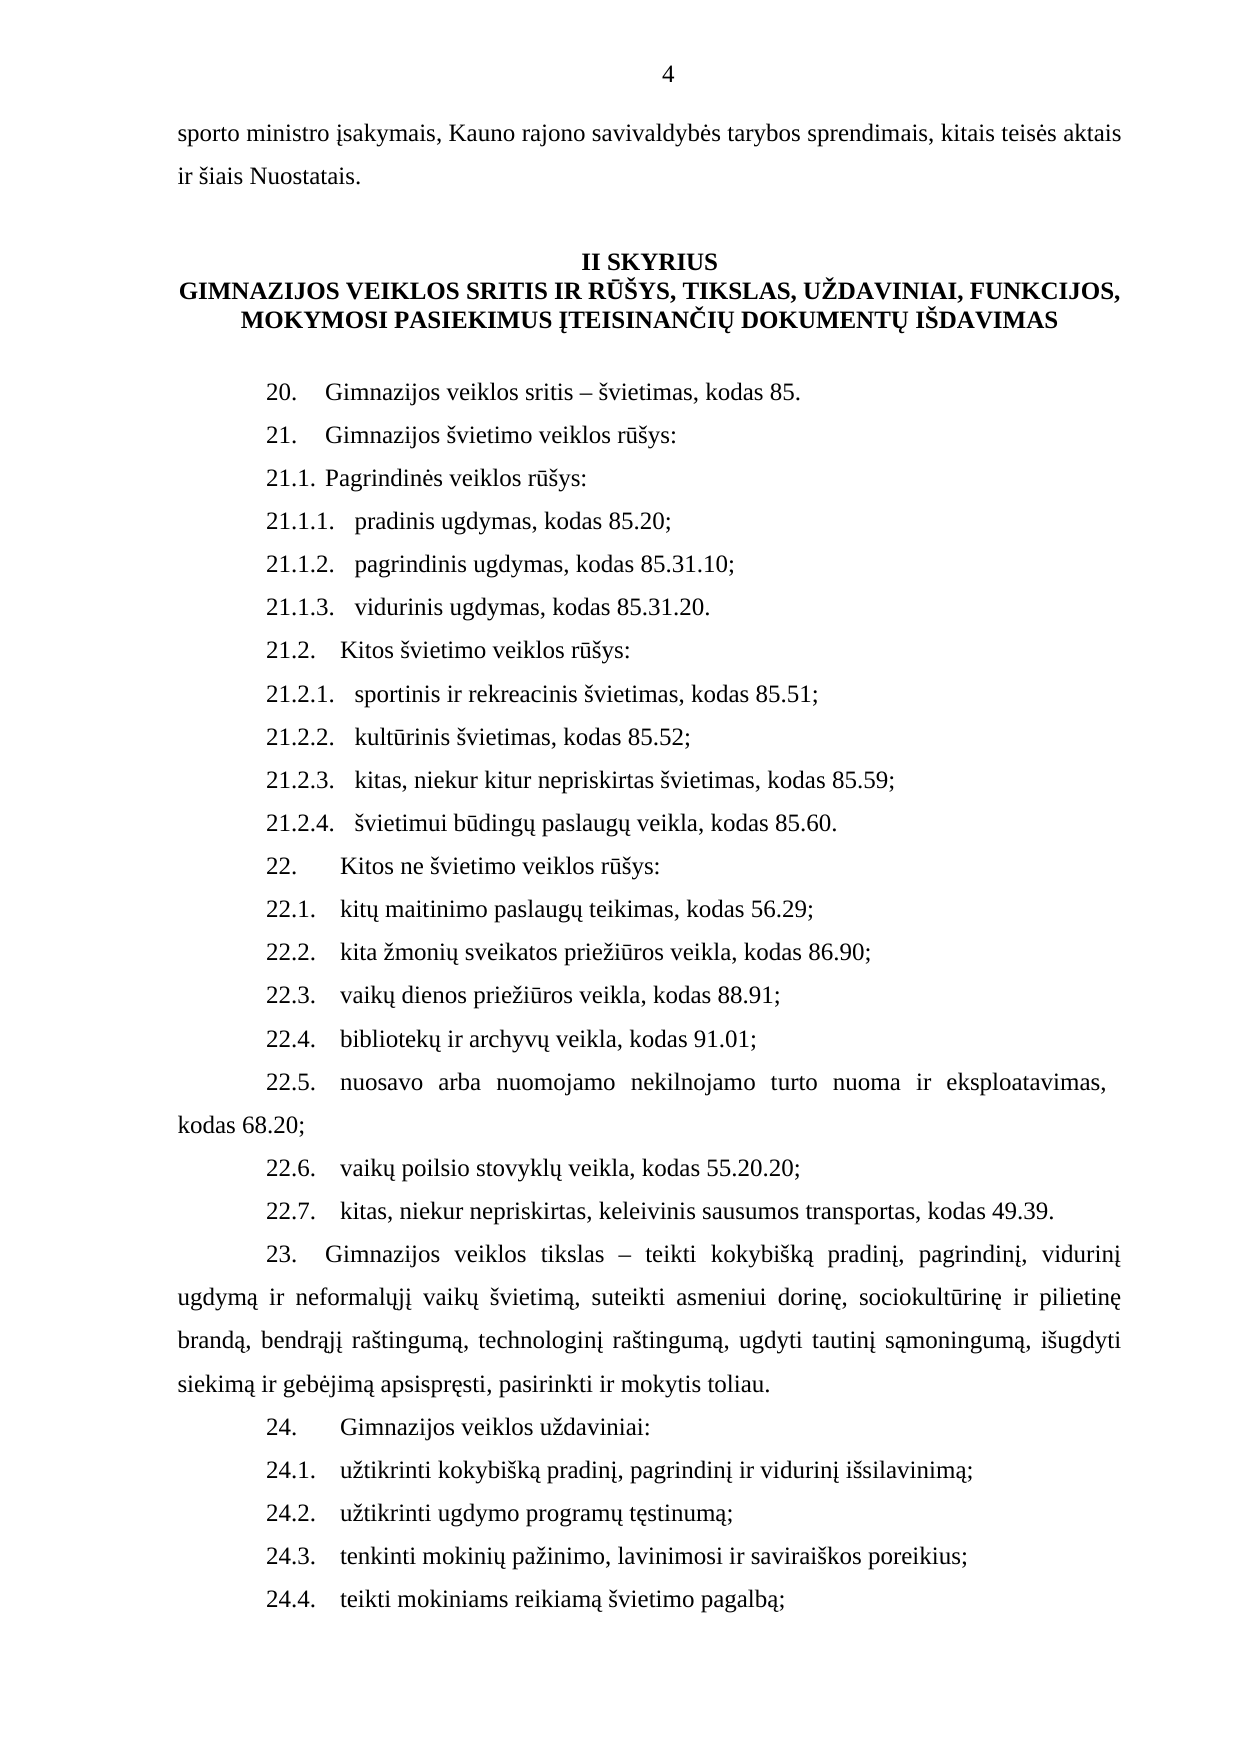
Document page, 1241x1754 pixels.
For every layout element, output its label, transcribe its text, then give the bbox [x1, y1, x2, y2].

text 21.2. Kitos švietimo veiklos rūšys: [177, 636, 1122, 664]
text 22.6. vaikų poilsio stovyklų veikla, kodas 55.20.20; [177, 1153, 1122, 1182]
text 23. Gimnazijos veiklos tikslas – teikti kokybišką pradinį, pagrindinį, vidurinį ugdymą ir neformalųjį vaikų švietimą, suteikti asmeniui dorinę, sociokultūrinę ir pilietinę brandą, bendrąjį raštingumą, technologinį raštingumą, ugdyti tautinį sąmoningumą, išugdyti siekimą ir gebėjimą apsispręsti, pasirinkti ir mokytis toliau. [177, 1239, 1122, 1397]
text 21.1.1. pradinis ugdymas, kodas 85.20; [177, 506, 1122, 535]
text 22.3. vaikų dienos priežiūros veikla, kodas 88.91; [177, 981, 1122, 1009]
text 20. Gimnazijos veiklos sritis – švietimas, kodas 85. [177, 377, 1122, 406]
text 24.3. tenkinti mokinių pažinimo, lavinimosi ir saviraiškos poreikius; [177, 1541, 1122, 1570]
text 21.1. Pagrindinės veiklos rūšys: [177, 463, 1122, 492]
text 21.2.4. švietimui būdingų paslaugų veikla, kodas 85.60. [177, 808, 1122, 837]
text 22.4. bibliotekų ir archyvų veikla, kodas 91.01; [177, 1024, 1122, 1052]
text 24.1. užtikrinti kokybišką pradinį, pagrindinį ir vidurinį išsilavinimą; [177, 1455, 1122, 1484]
text sporto ministro įsakymais, Kauno rajono savivaldybės tarybos sprendimais, kitais teisės aktais ir šiais Nuostatais. [177, 118, 1122, 190]
text 22.2. kita žmonių sveikatos priežiūros veikla, kodas 86.90; [177, 937, 1122, 966]
text 24.4. teikti mokiniams reikiamą švietimo pagalbą; [177, 1584, 1122, 1613]
text 22.5. nuosavo arba nuomojamo nekilnojamo turto nuoma ir eksploatavimas, kodas 68.20; [177, 1067, 1122, 1139]
text 21. Gimnazijos švietimo veiklos rūšys: [177, 420, 1122, 449]
text 24.2. užtikrinti ugdymo programų tęstinumą; [177, 1498, 1122, 1527]
text 21.1.3. vidurinis ugdymas, kodas 85.31.20. [177, 592, 1122, 621]
text 21.2.2. kultūrinis švietimas, kodas 85.52; [177, 722, 1122, 751]
text 21.2.3. kitas, niekur kitur nepriskirtas švietimas, kodas 85.59; [177, 765, 1122, 794]
text 22. Kitos ne švietimo veiklos rūšys: [177, 851, 1122, 880]
text 21.2.1. sportinis ir rekreacinis švietimas, kodas 85.51; [177, 679, 1122, 707]
text 21.1.2. pagrindinis ugdymas, kodas 85.31.10; [177, 549, 1122, 578]
text 24. Gimnazijos veiklos uždaviniai: [177, 1412, 1122, 1441]
text 22.1. kitų maitinimo paslaugų teikimas, kodas 56.29; [177, 894, 1122, 923]
text II SKYRIUS [177, 247, 1122, 276]
text 22.7. kitas, niekur nepriskirtas, keleivinis sausumos transportas, kodas 49.39. [177, 1196, 1122, 1225]
text GIMNAZIJOS VEIKLOS SRITIS IR RŪŠYS, tIKSLAS, uŽdaviniai, funkcijos, MOKYMOSI PASIEKIMUS ĮTEISINANČIŲ DOKUMENTŲ IŠDAVIMAS [177, 276, 1122, 334]
